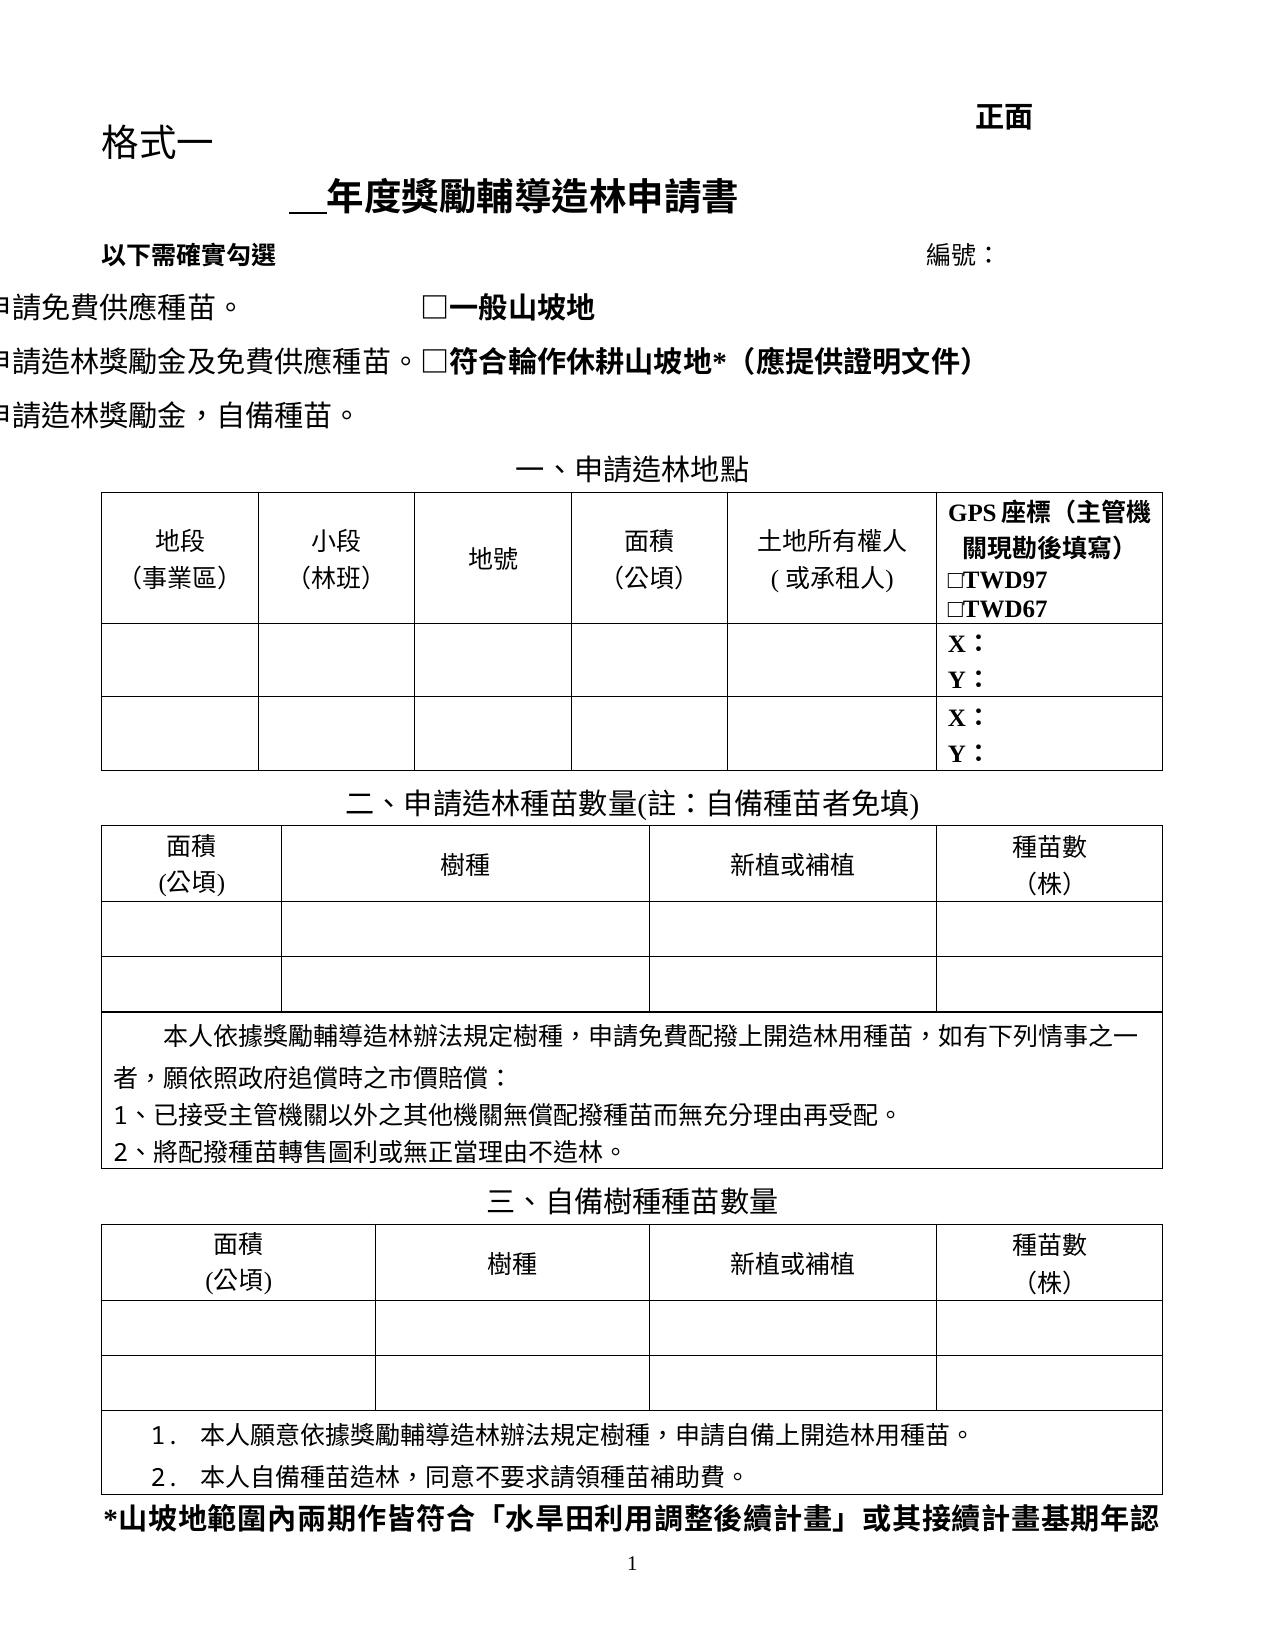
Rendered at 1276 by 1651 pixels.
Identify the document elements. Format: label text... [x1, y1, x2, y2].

table_cell 面積 (公頃) [102, 1225, 375, 1299]
table_cell [102, 957, 281, 1011]
table_cell X： Y： [937, 697, 1162, 770]
table_cell [376, 1301, 649, 1355]
text [960, 86, 1091, 142]
table_cell GPS座標（主管機關現勘後填寫） □TWD97 □TWD67 [937, 493, 1162, 623]
table_cell [415, 624, 571, 696]
table_cell 樹種 [376, 1225, 649, 1299]
table_cell 地段 （事業區） [102, 493, 258, 623]
table_cell [102, 1356, 375, 1410]
list 申請造林獎勵金及免費供應種苗。□符合輪作休耕山坡地*（應提供證明文件） [0, 329, 1162, 383]
table_cell [102, 1301, 375, 1355]
table_cell [102, 697, 258, 770]
table_cell 本人願意依據獎勵輔導造林辦法規定樹種，申請自備上開造林用種苗。 本人自備種苗造林，同意不要求請領種苗補助費。 [102, 1411, 1162, 1494]
table_cell [937, 1301, 1162, 1355]
table_cell 種苗數 （株） [937, 826, 1162, 901]
table_cell [728, 624, 936, 696]
table_cell 二、申請造林種苗數量(註：自備種苗者免填) [102, 771, 1163, 825]
table_cell [937, 957, 1162, 1011]
table_cell 三、自備樹種種苗數量 [102, 1169, 1163, 1223]
table_cell 土地所有權人 ( 或承租人) [728, 493, 936, 623]
list 申請造林獎勵金，自備種苗。 [0, 383, 1162, 437]
table_cell X： Y： [937, 624, 1162, 696]
table_cell [259, 624, 414, 696]
table_cell [937, 902, 1162, 956]
table_cell 新植或補植 [650, 826, 936, 901]
table_cell [728, 697, 936, 770]
table_cell [650, 1356, 936, 1410]
table_cell 本人依據獎勵輔導造林辦法規定樹種，申請免費配撥上開造林用種苗，如有下列情事之一者，願依照政府追償時之市價賠償： 1、已接受主管機關以外之其他機關無償配撥種苗而無充分理由再受配。 2、將配撥種苗轉售圖利或無正當理由不造林。 [102, 1013, 1162, 1168]
table_cell [376, 1356, 649, 1410]
table_cell 小段 （林班） [259, 493, 414, 623]
text 年度獎勵輔導造林申請書 [102, 167, 1162, 221]
table_cell [102, 902, 281, 956]
list 申請免費供應種苗。 □一般山坡地 [0, 275, 1162, 329]
table_cell [102, 624, 258, 696]
table_cell [650, 902, 936, 956]
table_cell 地號 [415, 493, 571, 623]
table_cell 面積 (公頃) [102, 826, 281, 901]
table_cell 種苗數 （株） [937, 1225, 1162, 1299]
table_cell [572, 624, 727, 696]
text 格式一 [102, 112, 1162, 167]
table_cell [650, 1301, 936, 1355]
table_cell [282, 957, 649, 1011]
text 以下需確實勾選 編號： [102, 221, 1162, 275]
table_cell [259, 697, 414, 770]
table_cell [650, 957, 936, 1011]
table_cell 樹種 [282, 826, 649, 901]
table_cell 面積 （公頃） [572, 493, 727, 623]
table_cell [415, 697, 571, 770]
text 正面 [975, 94, 1076, 135]
table_cell [572, 697, 727, 770]
table_cell [282, 902, 649, 956]
table_cell [937, 1356, 1162, 1410]
table_cell 新植或補植 [650, 1225, 936, 1299]
table_header 一、申請造林地點 [102, 438, 1163, 492]
text *山坡地範圍內兩期作皆符合「水旱田利用調整後續計畫」或其接續計畫基期年認 [103, 1495, 1162, 1538]
